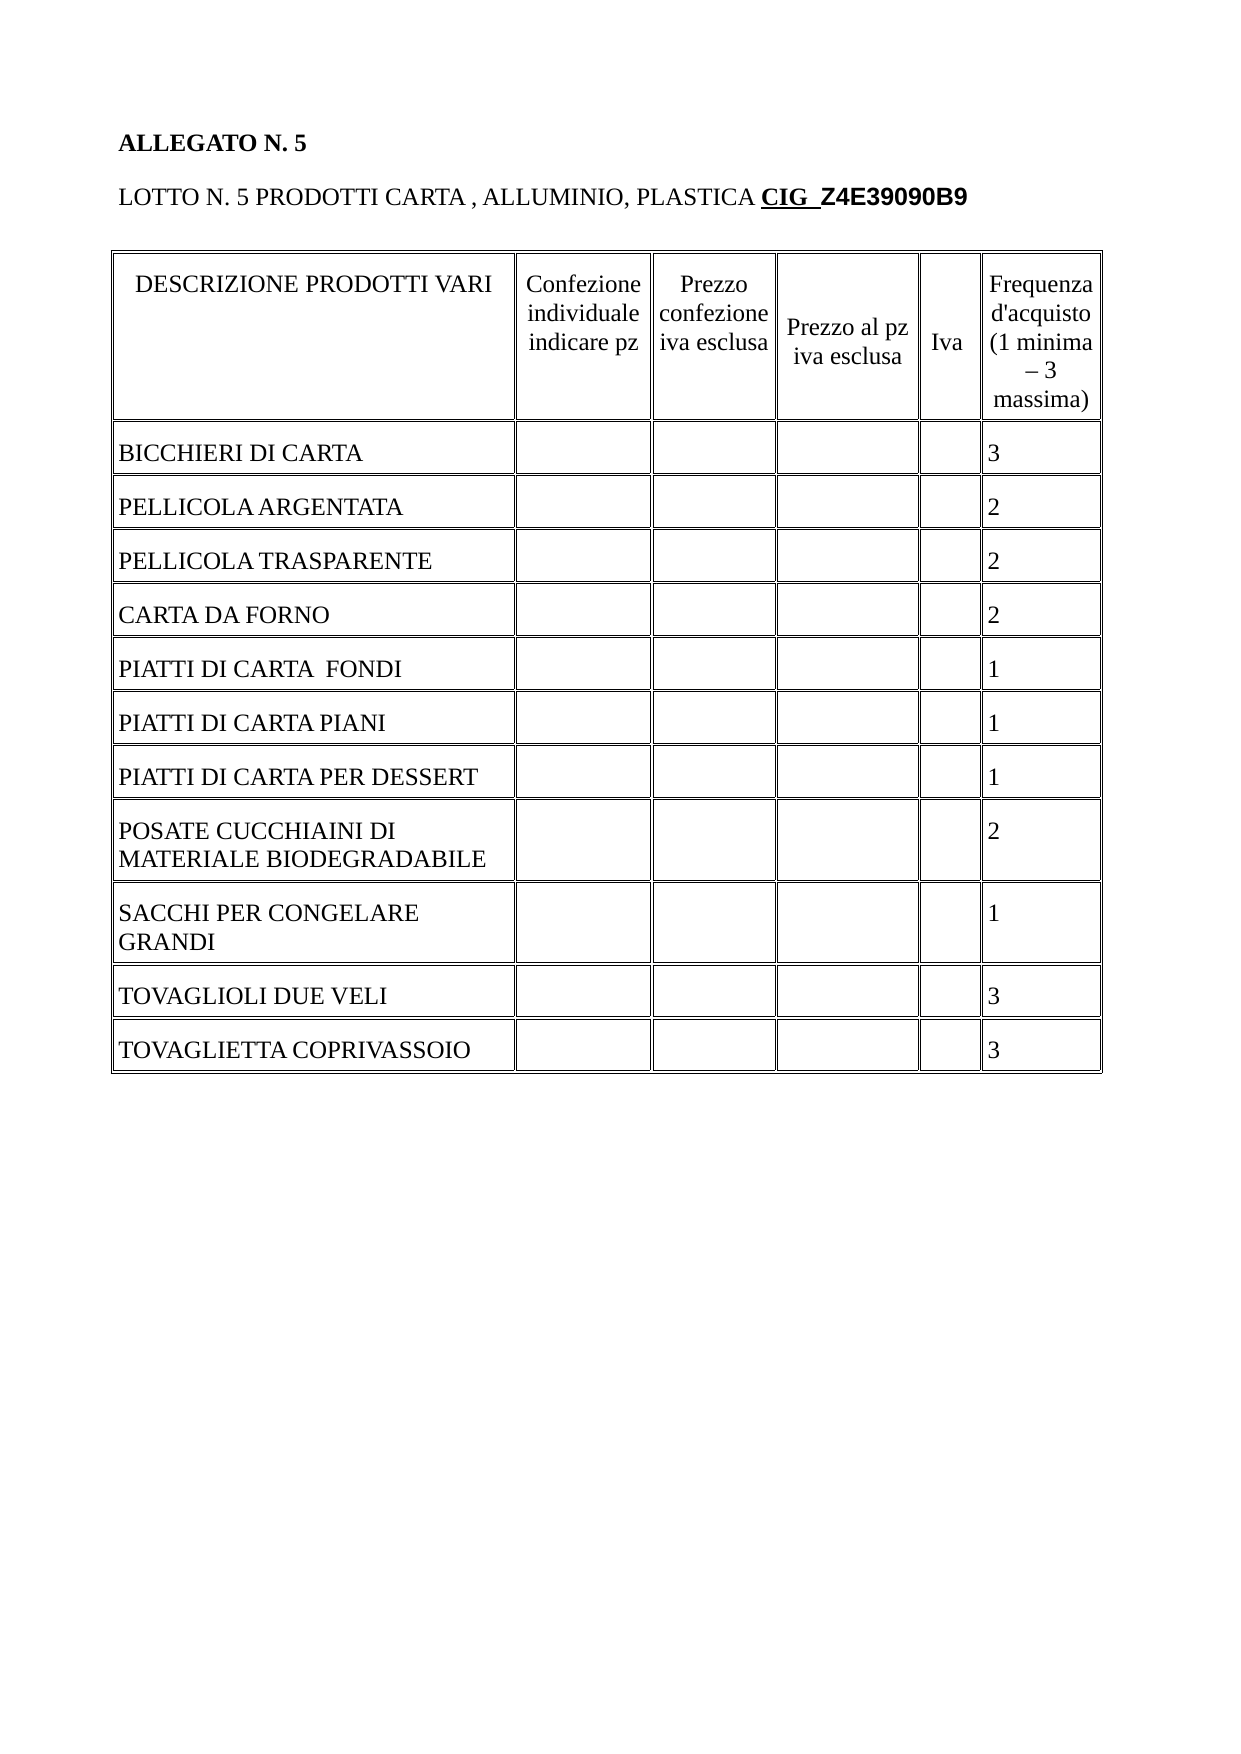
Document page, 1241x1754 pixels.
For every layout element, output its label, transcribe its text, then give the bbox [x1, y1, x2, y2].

table_cell [921, 692, 980, 743]
table_cell 1 [983, 883, 1100, 962]
table_cell [517, 800, 650, 879]
table_cell [921, 422, 980, 473]
table_header Iva [921, 254, 980, 419]
table_cell BICCHIERI DI CARTA [114, 422, 514, 473]
table_cell 2 [983, 530, 1100, 581]
table_cell [517, 476, 650, 527]
table_cell TOVAGLIETTA COPRIVASSOIO [114, 1020, 514, 1070]
table_header DESCRIZIONE PRODOTTI VARI [114, 254, 514, 419]
table_cell [921, 1020, 980, 1070]
table_cell [921, 883, 980, 962]
table_cell [654, 638, 775, 689]
table_cell PIATTI DI CARTA PER DESSERT [114, 746, 514, 797]
text ALLEGATO N. 5 [118, 128, 1122, 157]
table_cell 3 [983, 1020, 1100, 1070]
table_cell 1 [983, 692, 1100, 743]
table_cell [654, 800, 775, 879]
table_cell [517, 883, 650, 962]
table_cell SACCHI PER CONGELARE GRANDI [114, 883, 514, 962]
table_cell [778, 1020, 918, 1070]
table_header Frequenza d'acquisto (1 minima – 3 massima) [983, 254, 1100, 419]
table_cell PELLICOLA TRASPARENTE [114, 530, 514, 581]
table_header Confezione individuale indicare pz [517, 254, 650, 419]
table_cell 2 [983, 800, 1100, 879]
table_cell [517, 692, 650, 743]
table_cell [921, 638, 980, 689]
table_cell [517, 746, 650, 797]
table_cell [778, 422, 918, 473]
table_header Prezzo confezione iva esclusa [654, 254, 775, 419]
table_cell 1 [983, 746, 1100, 797]
table_cell [654, 530, 775, 581]
table_cell [654, 476, 775, 527]
table_cell TOVAGLIOLI DUE VELI [114, 966, 514, 1016]
table_cell PIATTI DI CARTA FONDI [114, 638, 514, 689]
table_cell [517, 638, 650, 689]
table_cell [654, 883, 775, 962]
table_cell [517, 530, 650, 581]
table_cell [517, 966, 650, 1016]
table_cell 3 [983, 966, 1100, 1016]
text LOTTO N. 5 PRODOTTI CARTA , ALLUMINIO, PLASTICA CIG Z4E39090B9 [118, 182, 1122, 211]
table_cell 2 [983, 584, 1100, 635]
table_cell [778, 883, 918, 962]
table_cell PELLICOLA ARGENTATA [114, 476, 514, 527]
table_cell PIATTI DI CARTA PIANI [114, 692, 514, 743]
table_cell POSATE CUCCHIAINI DI MATERIALE BIODEGRADABILE [114, 800, 514, 879]
table_cell [778, 584, 918, 635]
table_cell [921, 584, 980, 635]
table_cell [778, 530, 918, 581]
table_cell CARTA DA FORNO [114, 584, 514, 635]
table_cell 1 [983, 638, 1100, 689]
table_cell [921, 746, 980, 797]
table_cell [654, 692, 775, 743]
table_cell [654, 584, 775, 635]
table_cell [517, 1020, 650, 1070]
table_cell [654, 1020, 775, 1070]
table_cell [921, 476, 980, 527]
table_cell [921, 966, 980, 1016]
table_cell [517, 584, 650, 635]
table_cell 2 [983, 476, 1100, 527]
table_cell [778, 966, 918, 1016]
table_cell [517, 422, 650, 473]
table_cell [778, 746, 918, 797]
table_cell [778, 692, 918, 743]
table_cell [921, 800, 980, 879]
table_cell [778, 638, 918, 689]
table_cell [654, 966, 775, 1016]
table_cell [654, 746, 775, 797]
table_cell [778, 800, 918, 879]
table_header Prezzo al pz iva esclusa [778, 254, 918, 419]
table_cell 3 [983, 422, 1100, 473]
table_cell [654, 422, 775, 473]
table_cell [921, 530, 980, 581]
table_cell [778, 476, 918, 527]
